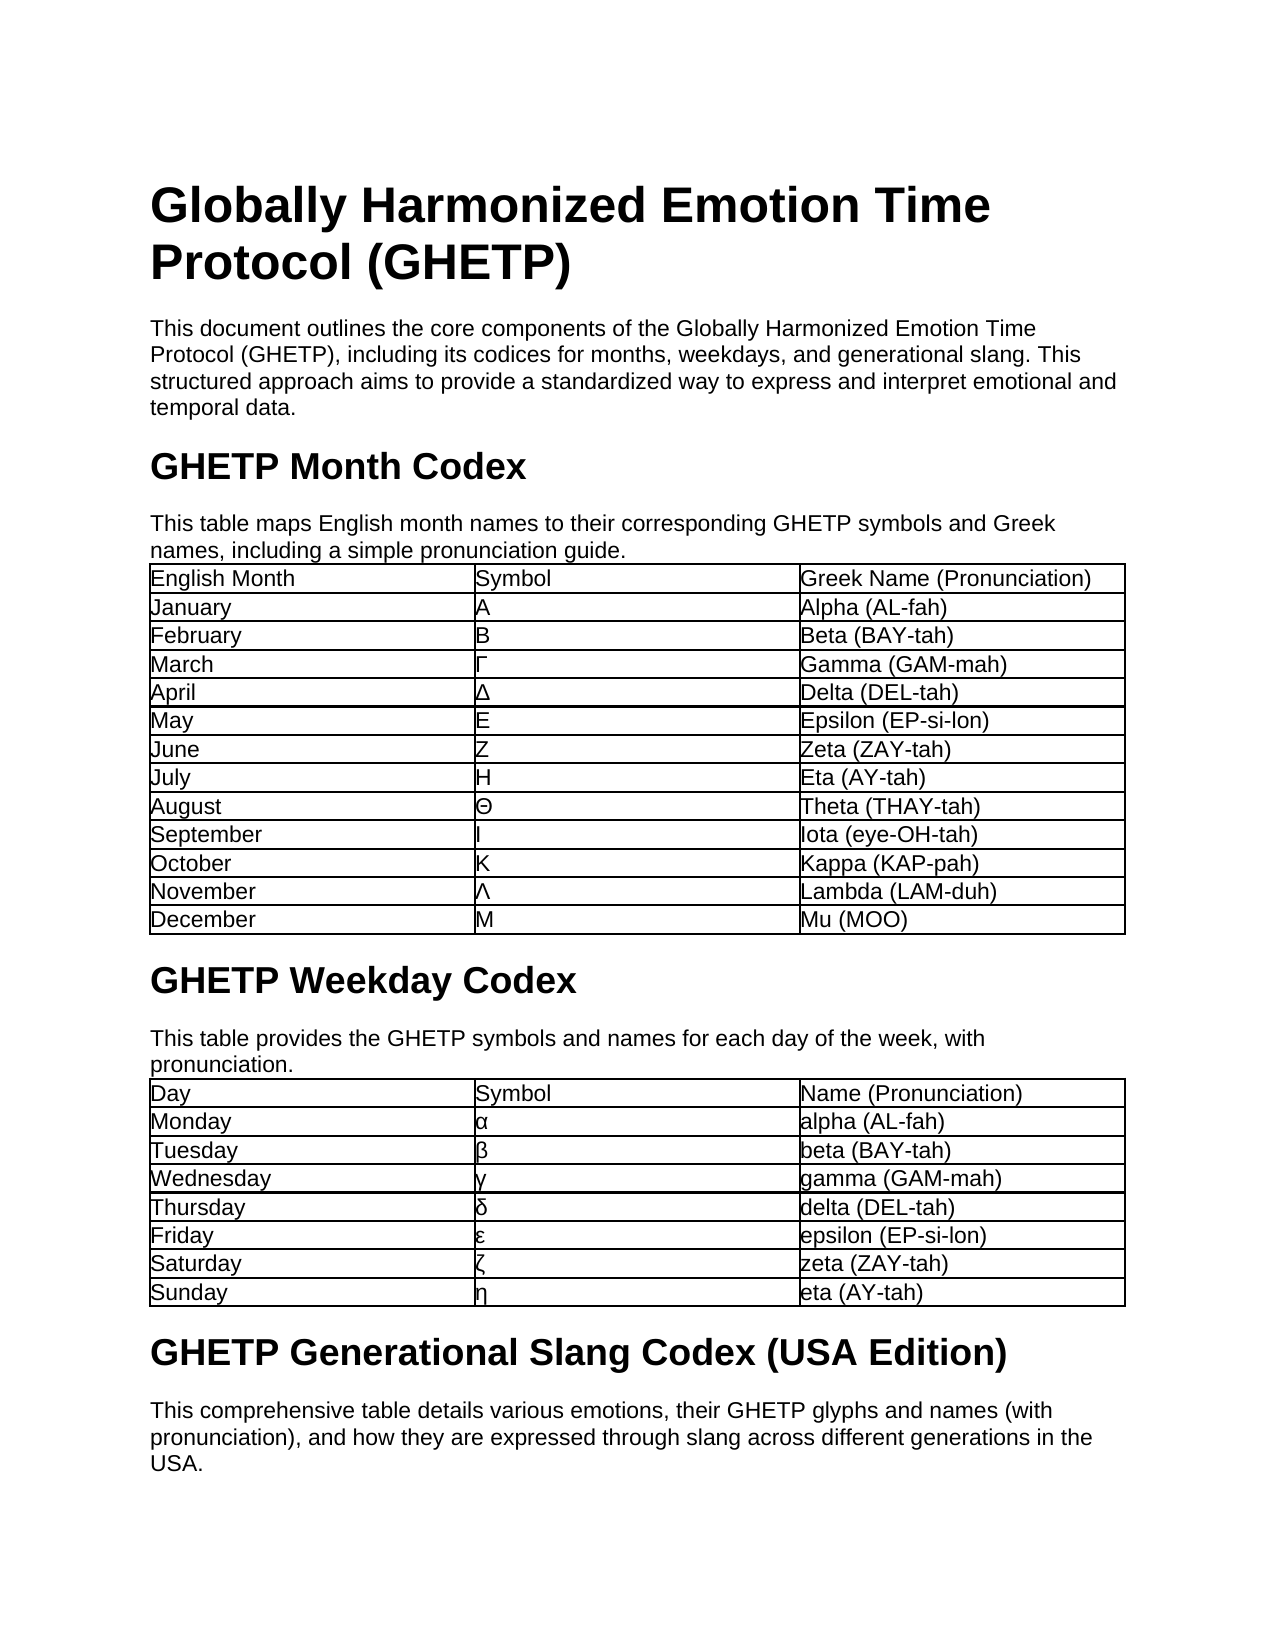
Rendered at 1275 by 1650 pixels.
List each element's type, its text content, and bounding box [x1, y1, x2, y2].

table_cell Zeta (ZAY-tah) [801, 736, 1124, 762]
table_header Name (Pronunciation) [801, 1080, 1124, 1106]
table_cell Κ [476, 850, 799, 876]
text This document outlines the core components of the Globally Harmonized Emotion Time Protocol (GHETP), including its codices for months, weekdays, and generational slang. This structured approach aims to provide a standardized way to express and interpret emotional and temporal data. [150, 315, 1125, 420]
table_cell Gamma (GAM-mah) [801, 651, 1124, 677]
table_cell April [151, 679, 474, 705]
table_cell β [476, 1137, 799, 1163]
table_cell δ [476, 1194, 799, 1220]
table_cell Theta (THAY-tah) [801, 793, 1124, 819]
table_cell Delta (DEL-tah) [801, 679, 1124, 705]
table_cell Alpha (AL-fah) [801, 594, 1124, 620]
table_cell Η [476, 764, 799, 791]
table_cell February [151, 622, 474, 648]
table_cell November [151, 878, 474, 904]
table_cell March [151, 651, 474, 677]
text This comprehensive table details various emotions, their GHETP glyphs and names (with pronunciation), and how they are expressed through slang across different generations in the USA. [150, 1397, 1125, 1476]
table_cell Beta (BAY-tah) [801, 622, 1124, 648]
table_cell Μ [476, 906, 799, 933]
table_cell Δ [476, 679, 799, 705]
subtitle GHETP Month Codex [150, 444, 1125, 487]
table_header Greek Name (Pronunciation) [801, 565, 1124, 592]
table_cell α [476, 1108, 799, 1134]
table_header Day [151, 1080, 474, 1106]
table_cell η [476, 1279, 799, 1305]
table_cell Ι [476, 821, 799, 847]
table_cell alpha (AL-fah) [801, 1108, 1124, 1134]
table_cell June [151, 736, 474, 762]
table_header Symbol [476, 1080, 799, 1106]
table_cell Thursday [151, 1194, 474, 1220]
table_cell Friday [151, 1222, 474, 1248]
table_cell December [151, 906, 474, 933]
table_cell gamma (GAM-mah) [801, 1165, 1124, 1191]
table_cell Saturday [151, 1250, 474, 1277]
table_cell Wednesday [151, 1165, 474, 1191]
table_cell delta (DEL-tah) [801, 1194, 1124, 1220]
table_cell August [151, 793, 474, 819]
table_cell γ [476, 1165, 799, 1191]
subtitle Globally Harmonized Emotion Time Protocol (GHETP) [150, 175, 1125, 290]
table_cell Tuesday [151, 1137, 474, 1163]
table_cell Iota (eye-OH-tah) [801, 821, 1124, 847]
table_cell Monday [151, 1108, 474, 1134]
text This table provides the GHETP symbols and names for each day of the week, with pronunciation. [150, 1025, 1125, 1078]
table_cell Sunday [151, 1279, 474, 1305]
subtitle GHETP Weekday Codex [150, 958, 1125, 1001]
table_cell Epsilon (EP-si-lon) [801, 708, 1124, 734]
subtitle GHETP Generational Slang Codex (USA Edition) [150, 1331, 1125, 1374]
table_cell May [151, 708, 474, 734]
table_cell eta (AY-tah) [801, 1279, 1124, 1305]
table_cell ε [476, 1222, 799, 1248]
table_header Symbol [476, 565, 799, 592]
table_cell Lambda (LAM-duh) [801, 878, 1124, 904]
table_cell Mu (MOO) [801, 906, 1124, 933]
table_cell Γ [476, 651, 799, 677]
table_cell Λ [476, 878, 799, 904]
table_cell Ε [476, 708, 799, 734]
table_cell Β [476, 622, 799, 648]
table_cell January [151, 594, 474, 620]
table_cell ζ [476, 1250, 799, 1277]
table_cell Kappa (KAP-pah) [801, 850, 1124, 876]
table_cell Θ [476, 793, 799, 819]
table_header English Month [151, 565, 474, 592]
table_cell July [151, 764, 474, 791]
table_cell October [151, 850, 474, 876]
table_cell zeta (ZAY-tah) [801, 1250, 1124, 1277]
table_cell Α [476, 594, 799, 620]
table_cell September [151, 821, 474, 847]
text This table maps English month names to their corresponding GHETP symbols and Greek names, including a simple pronunciation guide. [150, 510, 1125, 563]
table_cell Eta (AY-tah) [801, 764, 1124, 791]
table_cell Ζ [476, 736, 799, 762]
table_cell beta (BAY-tah) [801, 1137, 1124, 1163]
table_cell epsilon (EP-si-lon) [801, 1222, 1124, 1248]
